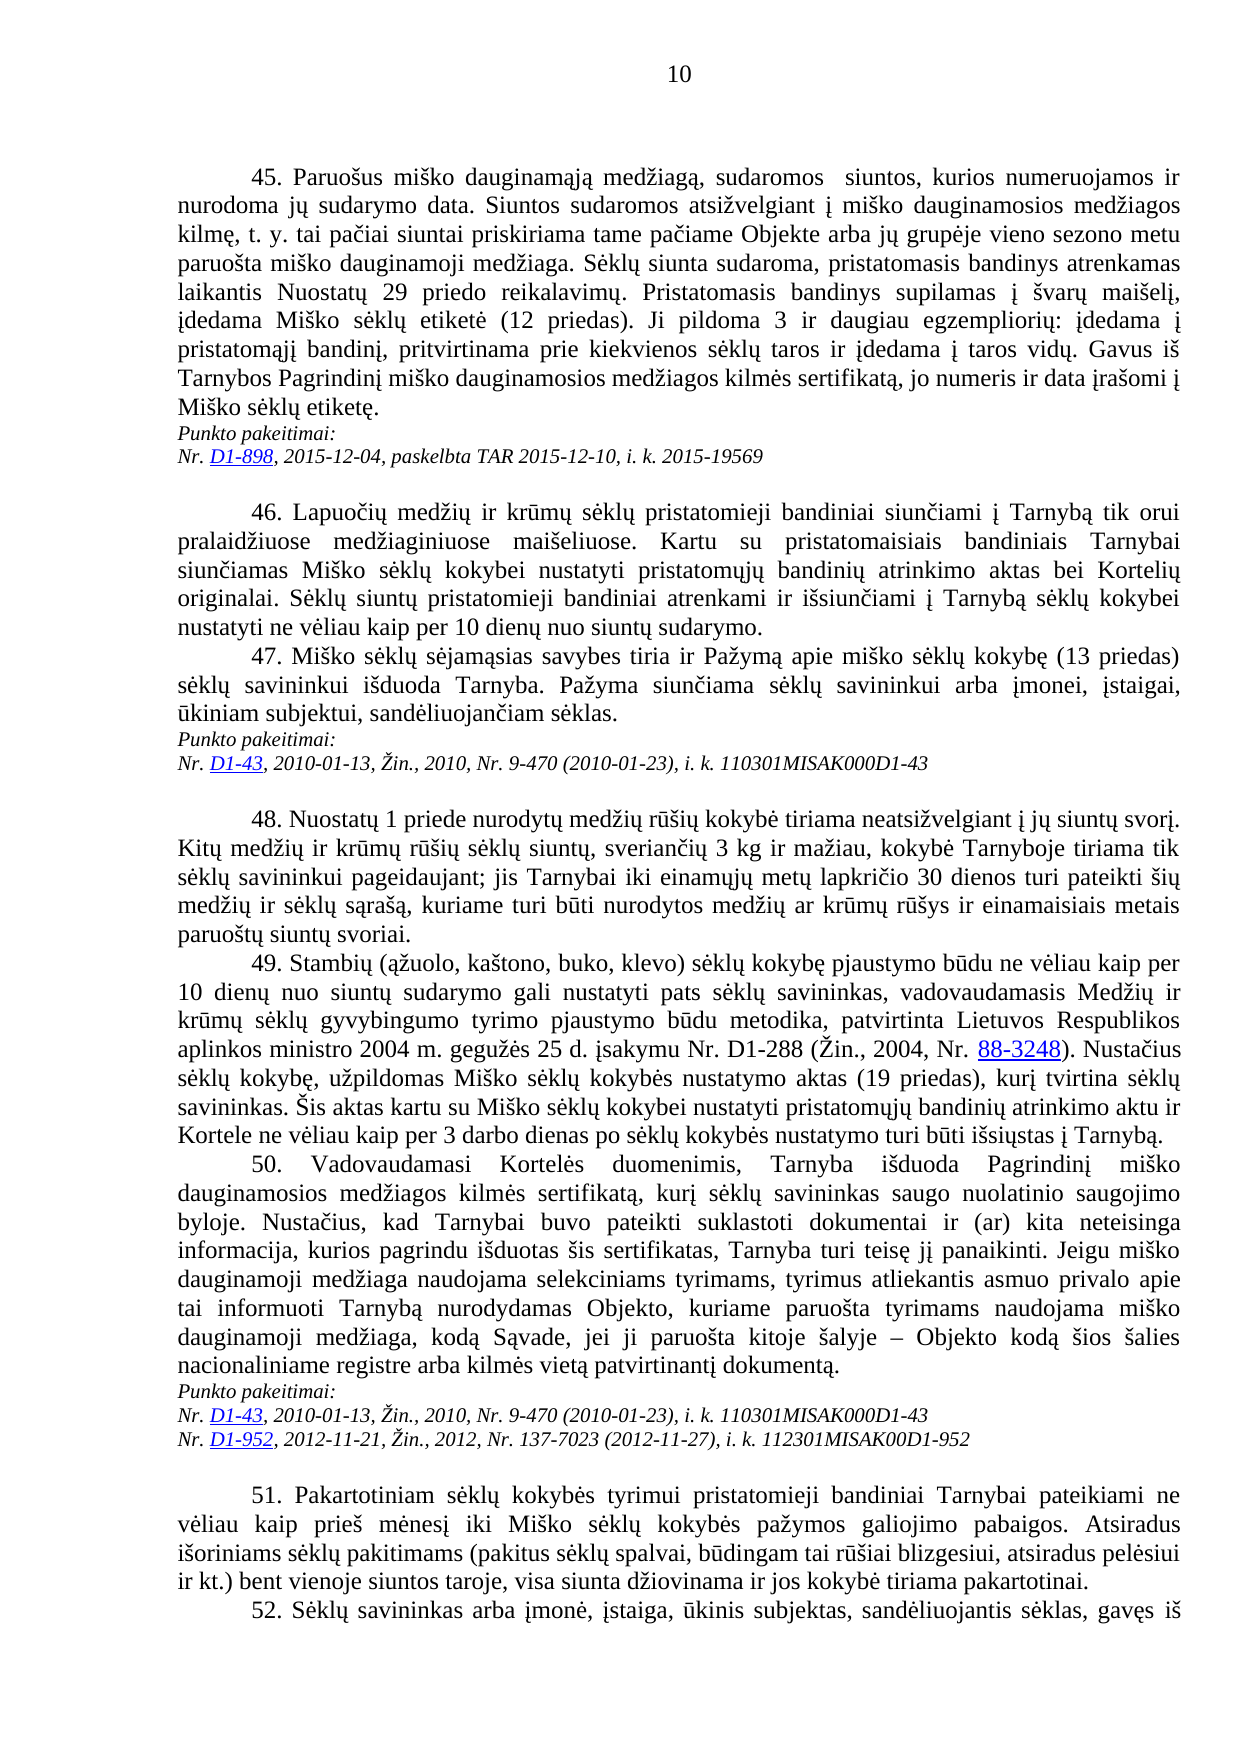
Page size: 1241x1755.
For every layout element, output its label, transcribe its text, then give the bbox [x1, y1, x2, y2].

text 46. Lapuočių medžių ir krūmų sėklų pristatomieji bandiniai siunčiami į Tarnybą tik orui pralaidžiuose medžiaginiuose maišeliuose. Kartu su pristatomaisiais bandiniais Tarnybai siunčiamas Miško sėklų kokybei nustatyti pristatomųjų bandinių atrinkimo aktas bei Kortelių originalai. Sėklų siuntų pristatomieji bandiniai atrenkami ir išsiunčiami į Tarnybą sėklų kokybei nustatyti ne vėliau kaip per 10 dienų nuo siuntų sudarymo. [177, 497, 1181, 641]
text Nr. D1-43, 2010-01-13, Žin., 2010, Nr. 9-470 (2010-01-23), i. k. 110301MISAK000D1-43 [177, 1403, 1181, 1427]
text Nr. D1-952, 2012-11-21, Žin., 2012, Nr. 137-7023 (2012-11-27), i. k. 112301MISAK00D1-952 [177, 1427, 1181, 1451]
text Nr. D1-43, 2010-01-13, Žin., 2010, Nr. 9-470 (2010-01-23), i. k. 110301MISAK000D1-43 [177, 751, 1181, 775]
text Nr. D1-898, 2015-12-04, paskelbta TAR 2015-12-10, i. k. 2015-19569 [177, 444, 1181, 468]
text 50. Vadovaudamasi Kortelės duomenimis, Tarnyba išduoda Pagrindinį miško dauginamosios medžiagos kilmės sertifikatą, kurį sėklų savininkas saugo nuolatinio saugojimo byloje. Nustačius, kad Tarnybai buvo pateikti suklastoti dokumentai ir (ar) kita neteisinga informacija, kurios pagrindu išduotas šis sertifikatas, Tarnyba turi teisę jį panaikinti. Jeigu miško dauginamoji medžiaga naudojama selekciniams tyrimams, tyrimus atliekantis asmuo privalo apie tai informuoti Tarnybą nurodydamas Objekto, kuriame paruošta tyrimams naudojama miško dauginamoji medžiaga, kodą Sąvade, jei ji paruošta kitoje šalyje – Objekto kodą šios šalies nacionaliniame registre arba kilmės vietą patvirtinantį dokumentą. [177, 1149, 1181, 1379]
text 49. Stambių (ąžuolo, kaštono, buko, klevo) sėklų kokybę pjaustymo būdu ne vėliau kaip per 10 dienų nuo siuntų sudarymo gali nustatyti pats sėklų savininkas, vadovaudamasis Medžių ir krūmų sėklų gyvybingumo tyrimo pjaustymo būdu metodika, patvirtinta Lietuvos Respublikos aplinkos ministro 2004 m. gegužės 25 d. įsakymu Nr. D1-288 (Žin., 2004, Nr. 88-3248). Nustačius sėklų kokybę, užpildomas Miško sėklų kokybės nustatymo aktas (19 priedas), kurį tvirtina sėklų savininkas. Šis aktas kartu su Miško sėklų kokybei nustatyti pristatomųjų bandinių atrinkimo aktu ir Kortele ne vėliau kaip per 3 darbo dienas po sėklų kokybės nustatymo turi būti išsiųstas į Tarnybą. [177, 948, 1181, 1149]
text Punkto pakeitimai: [177, 727, 1181, 751]
text Punkto pakeitimai: [177, 420, 1181, 444]
text 51. Pakartotiniam sėklų kokybės tyrimui pristatomieji bandiniai Tarnybai pateikiami ne vėliau kaip prieš mėnesį iki Miško sėklų kokybės pažymos galiojimo pabaigos. Atsiradus išoriniams sėklų pakitimams (pakitus sėklų spalvai, būdingam tai rūšiai blizgesiui, atsiradus pelėsiui ir kt.) bent vienoje siuntos taroje, visa siunta džiovinama ir jos kokybė tiriama pakartotinai. [177, 1480, 1181, 1595]
text 45. Paruošus miško dauginamąją medžiagą, sudaromos siuntos, kurios numeruojamos ir nurodoma jų sudarymo data. Siuntos sudaromos atsižvelgiant į miško dauginamosios medžiagos kilmę, t. y. tai pačiai siuntai priskiriama tame pačiame Objekte arba jų grupėje vieno sezono metu paruošta miško dauginamoji medžiaga. Sėklų siunta sudaroma, pristatomasis bandinys atrenkamas laikantis Nuostatų 29 priedo reikalavimų. Pristatomasis bandinys supilamas į švarų maišelį, įdedama Miško sėklų etiketė (12 priedas). Ji pildoma 3 ir daugiau egzempliorių: įdedama į pristatomąjį bandinį, pritvirtinama prie kiekvienos sėklų taros ir įdedama į taros vidų. Gavus iš Tarnybos Pagrindinį miško dauginamosios medžiagos kilmės sertifikatą, jo numeris ir data įrašomi į Miško sėklų etiketę. [177, 162, 1181, 420]
text Punkto pakeitimai: [177, 1379, 1181, 1403]
text 47. Miško sėklų sėjamąsias savybes tiria ir Pažymą apie miško sėklų kokybę (13 priedas) sėklų savininkui išduoda Tarnyba. Pažyma siunčiama sėklų savininkui arba įmonei, įstaigai, ūkiniam subjektui, sandėliuojančiam sėklas. [177, 641, 1181, 727]
text 48. Nuostatų 1 priede nurodytų medžių rūšių kokybė tiriama neatsižvelgiant į jų siuntų svorį. Kitų medžių ir krūmų rūšių sėklų siuntų, sveriančių 3 kg ir mažiau, kokybė Tarnyboje tiriama tik sėklų savininkui pageidaujant; jis Tarnybai iki einamųjų metų lapkričio 30 dienos turi pateikti šių medžių ir sėklų sąrašą, kuriame turi būti nurodytos medžių ar krūmų rūšys ir einamaisiais metais paruoštų siuntų svoriai. [177, 804, 1181, 948]
text 52. Sėklų savininkas arba įmonė, įstaiga, ūkinis subjektas, sandėliuojantis sėklas, gavęs iš [177, 1595, 1181, 1624]
